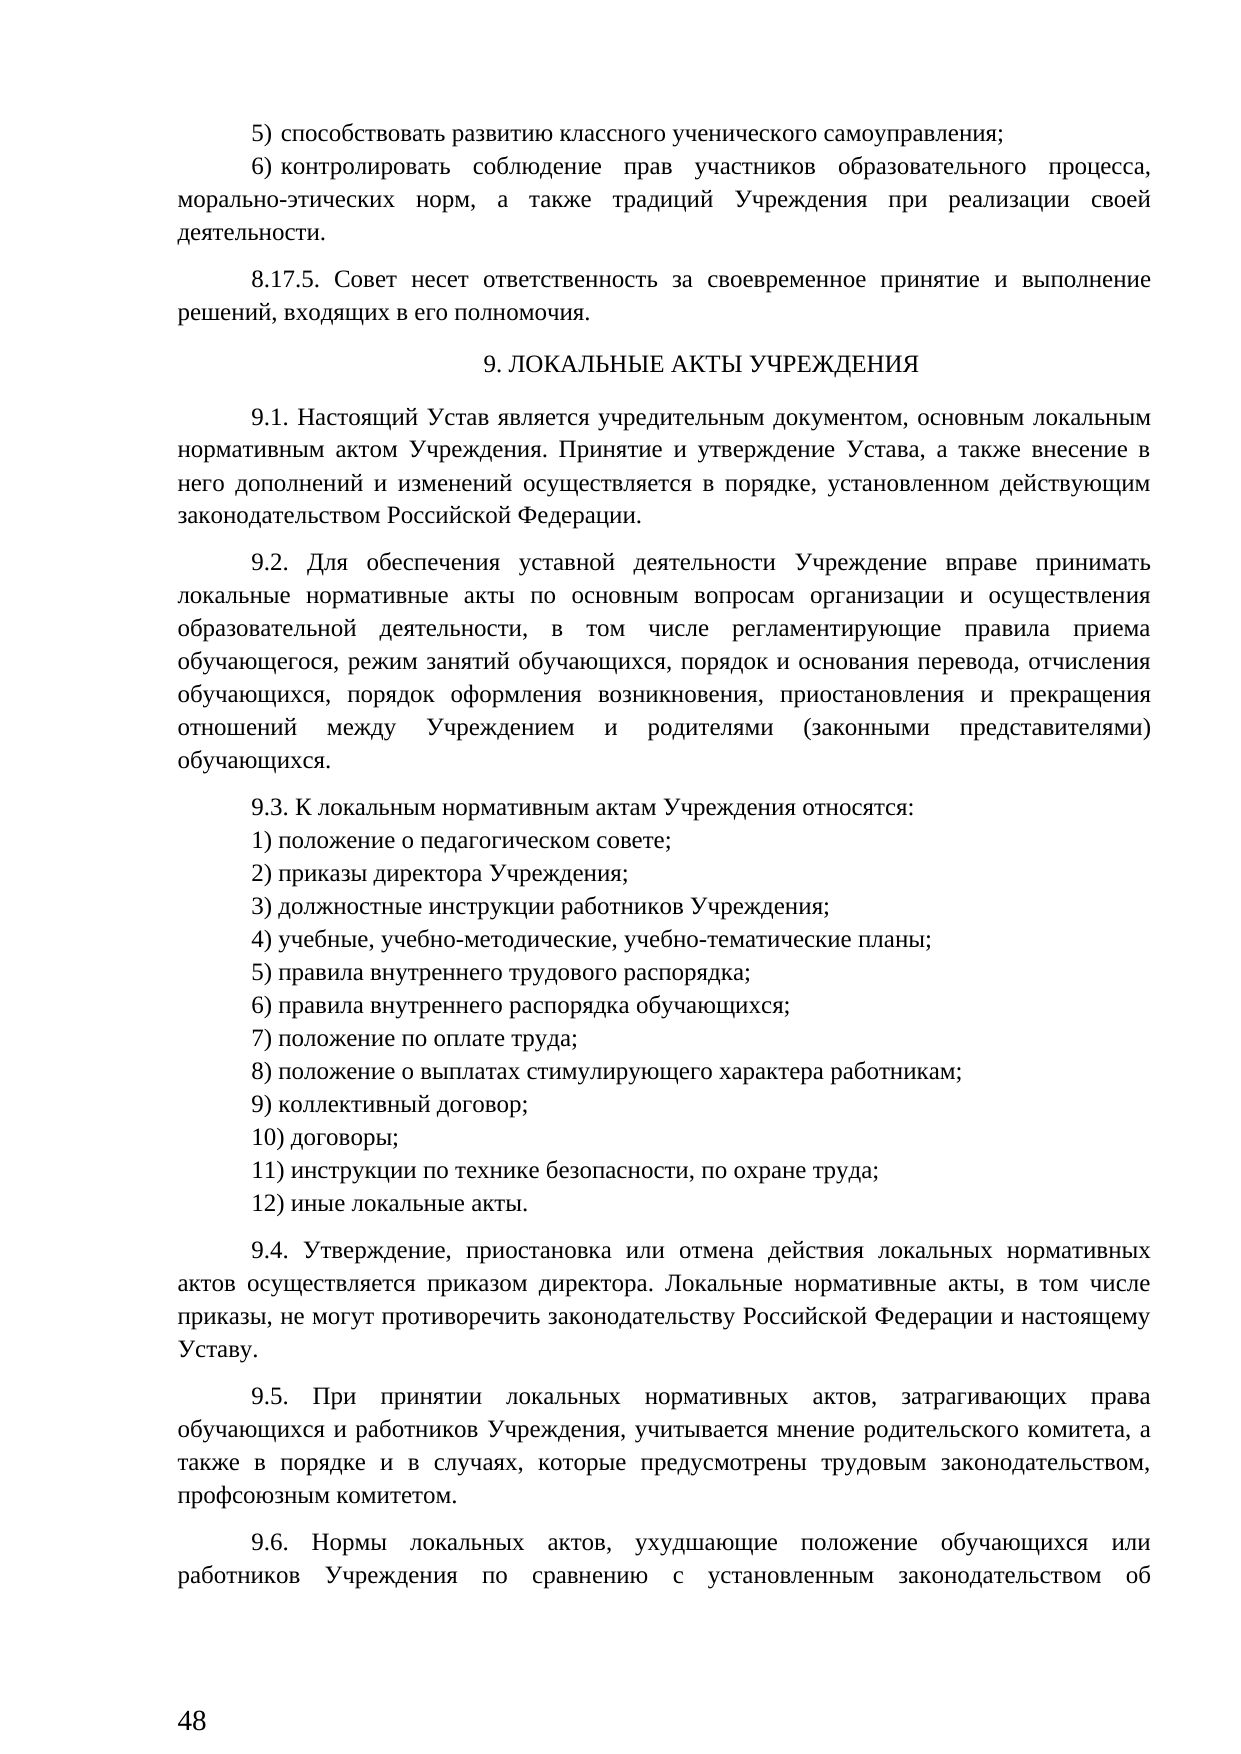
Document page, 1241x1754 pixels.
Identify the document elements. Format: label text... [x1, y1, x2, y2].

text 6) правила внутреннего распорядка обучающихся; [177, 990, 1152, 1019]
text 8) положение о выплатах стимулирующего характера работникам; [177, 1056, 1152, 1085]
text 9.3. К локальным нормативным актам Учреждения относятся: [177, 792, 1152, 821]
text 9.1. Настоящий Устав является учредительным документом, основным локальным нормативным актом Учреждения. Принятие и утверждение Устава, а также внесение в него дополнений и изменений осуществляется в порядке, установленном действующим законодательством Российской Федерации. [177, 402, 1152, 529]
text 4) учебные, учебно-методические, учебно-тематические планы; [177, 924, 1152, 953]
text 9) коллективный договор; [177, 1089, 1152, 1118]
text 9.5. При принятии локальных нормативных актов, затрагивающих права обучающихся и работников Учреждения, учитывается мнение родительского комитета, а также в порядке и в случаях, которые предусмотрены трудовым законодательством, профсоюзным комитетом. [177, 1381, 1152, 1509]
text 9.4. Утверждение, приостановка или отмена действия локальных нормативных актов осуществляется приказом директора. Локальные нормативные акты, в том числе приказы, не могут противоречить законодательству Российской Федерации и настоящему Уставу. [177, 1235, 1152, 1363]
text 9. ЛОКАЛЬНЫЕ АКТЫ УЧРЕЖДЕНИЯ [177, 349, 1152, 378]
text 5) правила внутреннего трудового распорядка; [177, 957, 1152, 986]
text 8.17.5. Совет несет ответственность за своевременное принятие и выполнение решений, входящих в его полномочия. [177, 264, 1152, 326]
text 11) инструкции по технике безопасности, по охране труда; [177, 1156, 1152, 1184]
text 9.2. Для обеспечения уставной деятельности Учреждение вправе принимать локальные нормативные акты по основным вопросам организации и осуществления образовательной деятельности, в том числе регламентирующие правила приема обучающегося, режим занятий обучающихся, порядок и основания перевода, отчисления обучающихся, порядок оформления возникновения, приостановления и прекращения отношений между Учреждением и родителями (законными представителями) обучающихся. [177, 547, 1152, 774]
text 3) должностные инструкции работников Учреждения; [177, 891, 1152, 920]
text 10) договоры; [177, 1122, 1152, 1151]
list контролировать соблюдение прав участников образовательного процесса, морально-этических норм, а также традиций Учреждения при реализации своей деятельности. [177, 151, 1152, 246]
text 2) приказы директора Учреждения; [177, 858, 1152, 887]
text 7) положение по оплате труда; [177, 1023, 1152, 1052]
text 1) положение о педагогическом совете; [177, 825, 1152, 854]
text 12) иные локальные акты. [177, 1188, 1152, 1217]
list способствовать развитию классного ученического самоуправления; [177, 118, 1152, 147]
text 9.6. Нормы локальных актов, ухудшающие положение обучающихся или работников Учреждения по сравнению с установленным законодательством об [177, 1527, 1152, 1589]
